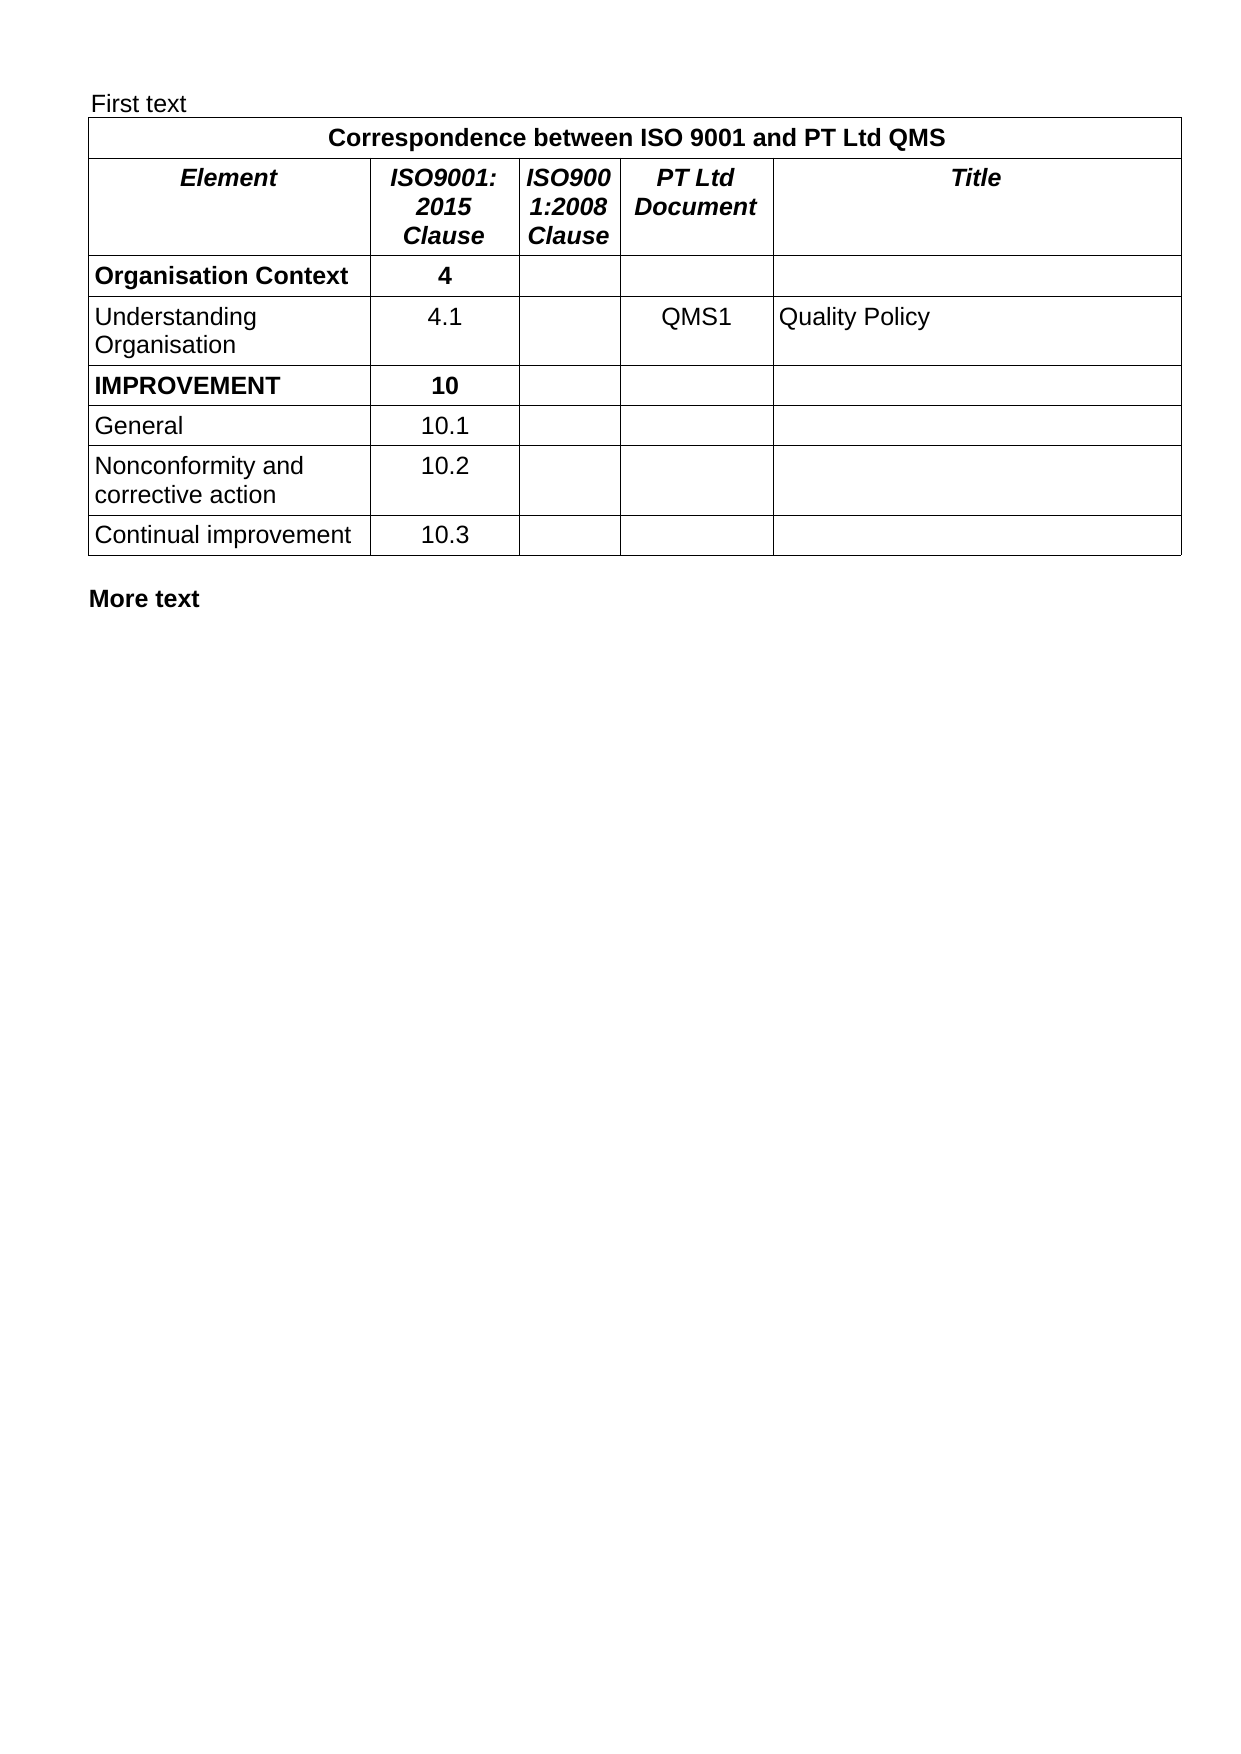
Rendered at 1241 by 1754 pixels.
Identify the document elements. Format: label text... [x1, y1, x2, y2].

table_header Correspondence between ISO 9001 and PT Ltd QMS [89, 118, 1181, 158]
table_cell QMS1 [621, 297, 773, 365]
table_cell Element [89, 159, 370, 255]
table_cell [774, 406, 1181, 445]
text More text [88, 584, 1181, 612]
table_cell 10 [371, 366, 519, 405]
table_cell [621, 516, 773, 555]
table_cell [621, 366, 773, 405]
table_cell [520, 446, 620, 514]
table_cell 4 [371, 256, 519, 296]
table_cell 10.2 [371, 446, 519, 514]
table_cell Nonconformity and corrective action [89, 446, 370, 514]
table_cell Understanding Organisation [89, 297, 370, 365]
table_cell IMPROVEMENT [89, 366, 370, 405]
table_cell General [89, 406, 370, 445]
text First text [91, 88, 1181, 117]
table_cell [774, 446, 1181, 514]
table_cell [520, 256, 620, 296]
table_cell Continual improvement [89, 516, 370, 555]
table_cell 4.1 [371, 297, 519, 365]
table_cell [621, 256, 773, 296]
table_cell [621, 446, 773, 514]
table_cell [520, 406, 620, 445]
table_cell Quality Policy [774, 297, 1181, 365]
table_cell PT Ltd Document [621, 159, 773, 255]
table_cell Organisation Context [89, 256, 370, 296]
table_cell [520, 297, 620, 365]
table_cell [774, 366, 1181, 405]
table_cell 10.3 [371, 516, 519, 555]
table_cell [621, 406, 773, 445]
table_cell [520, 516, 620, 555]
table_cell [774, 256, 1181, 296]
table_cell [520, 366, 620, 405]
table_cell Title [774, 159, 1181, 255]
table_cell ISO9001:2008Clause [520, 159, 620, 255]
table_cell [774, 516, 1181, 555]
table_cell ISO9001: 2015 Clause [371, 159, 519, 255]
table_cell 10.1 [371, 406, 519, 445]
